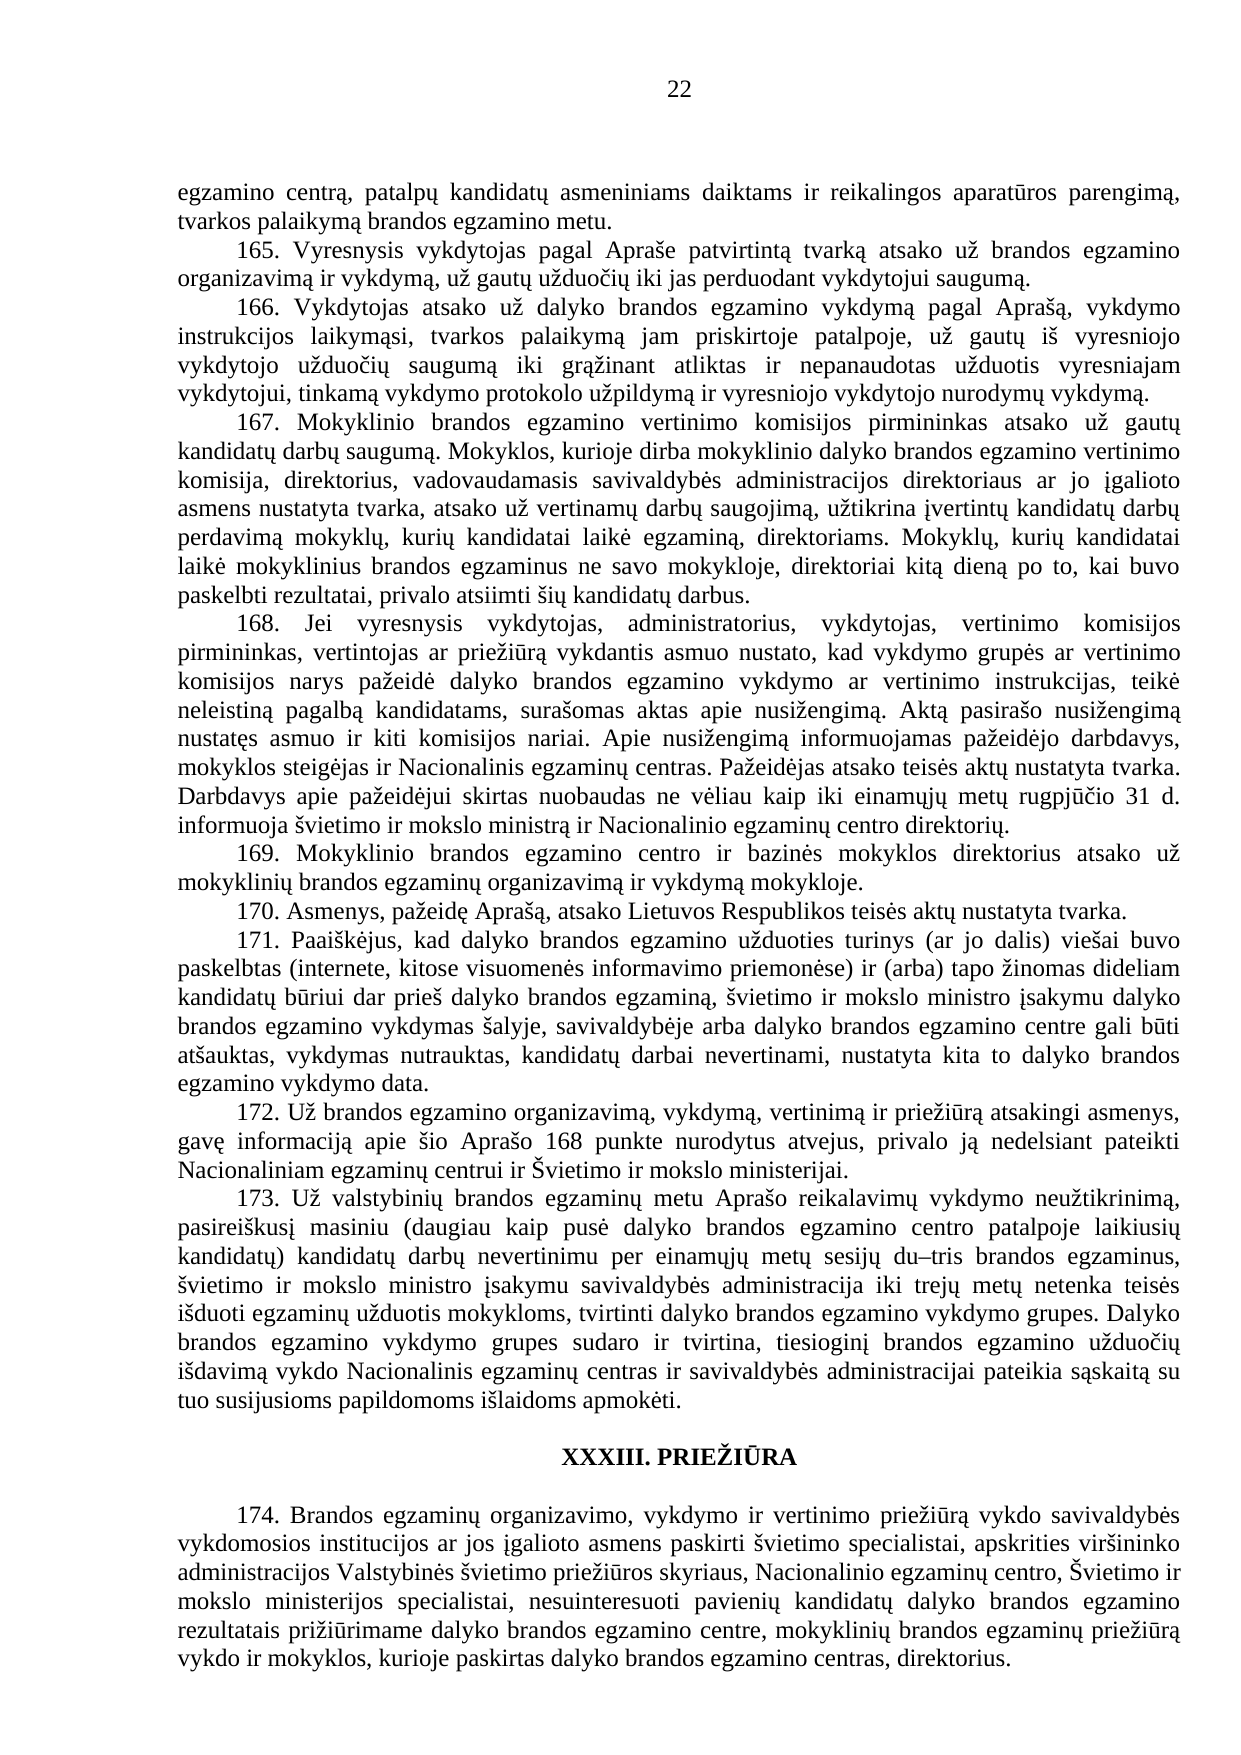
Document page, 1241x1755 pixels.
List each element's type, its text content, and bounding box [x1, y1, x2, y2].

text 169. Mokyklinio brandos egzamino centro ir bazinės mokyklos direktorius atsako už mokyklinių brandos egzaminų organizavimą ir vykdymą mokykloje. [177, 838, 1181, 896]
text 165. Vyresnysis vykdytojas pagal Apraše patvirtintą tvarką atsako už brandos egzamino organizavimą ir vykdymą, už gautų užduočių iki jas perduodant vykdytojui saugumą. [177, 235, 1181, 292]
text 170. Asmenys, pažeidę Aprašą, atsako Lietuvos Respublikos teisės aktų nustatyta tvarka. [177, 896, 1181, 925]
text 166. Vykdytojas atsako už dalyko brandos egzamino vykdymą pagal Aprašą, vykdymo instrukcijos laikymąsi, tvarkos palaikymą jam priskirtoje patalpoje, už gautų iš vyresniojo vykdytojo užduočių saugumą iki grąžinant atliktas ir nepanaudotas užduotis vyresniajam vykdytojui, tinkamą vykdymo protokolo užpildymą ir vyresniojo vykdytojo nurodymų vykdymą. [177, 292, 1181, 407]
text 174. Brandos egzaminų organizavimo, vykdymo ir vertinimo priežiūrą vykdo savivaldybės vykdomosios institucijos ar jos įgalioto asmens paskirti švietimo specialistai, apskrities viršininko administracijos Valstybinės švietimo priežiūros skyriaus, Nacionalinio egzaminų centro, Švietimo ir mokslo ministerijos specialistai, nesuinteresuoti pavienių kandidatų dalyko brandos egzamino rezultatais prižiūrimame dalyko brandos egzamino centre, mokyklinių brandos egzaminų priežiūrą vykdo ir mokyklos, kurioje paskirtas dalyko brandos egzamino centras, direktorius. [177, 1500, 1181, 1672]
text 171. Paaiškėjus, kad dalyko brandos egzamino užduoties turinys (ar jo dalis) viešai buvo paskelbtas (internete, kitose visuomenės informavimo priemonėse) ir (arba) tapo žinomas dideliam kandidatų būriui dar prieš dalyko brandos egzaminą, švietimo ir mokslo ministro įsakymu dalyko brandos egzamino vykdymas šalyje, savivaldybėje arba dalyko brandos egzamino centre gali būti atšauktas, vykdymas nutrauktas, kandidatų darbai nevertinami, nustatyta kita to dalyko brandos egzamino vykdymo data. [177, 925, 1181, 1097]
text 172. Už brandos egzamino organizavimą, vykdymą, vertinimą ir priežiūrą atsakingi asmenys, gavę informaciją apie šio Aprašo 168 punkte nurodytus atvejus, privalo ją nedelsiant pateikti Nacionaliniam egzaminų centrui ir Švietimo ir mokslo ministerijai. [177, 1097, 1181, 1183]
text 168. Jei vyresnysis vykdytojas, administratorius, vykdytojas, vertinimo komisijos pirmininkas, vertintojas ar priežiūrą vykdantis asmuo nustato, kad vykdymo grupės ar vertinimo komisijos narys pažeidė dalyko brandos egzamino vykdymo ar vertinimo instrukcijas, teikė neleistiną pagalbą kandidatams, surašomas aktas apie nusižengimą. Aktą pasirašo nusižengimą nustatęs asmuo ir kiti komisijos nariai. Apie nusižengimą informuojamas pažeidėjo darbdavys, mokyklos steigėjas ir Nacionalinis egzaminų centras. Pažeidėjas atsako teisės aktų nustatyta tvarka. Darbdavys apie pažeidėjui skirtas nuobaudas ne vėliau kaip iki einamųjų metų rugpjūčio 31 d. informuoja švietimo ir mokslo ministrą ir Nacionalinio egzaminų centro direktorių. [177, 608, 1181, 838]
text 167. Mokyklinio brandos egzamino vertinimo komisijos pirmininkas atsako už gautų kandidatų darbų saugumą. Mokyklos, kurioje dirba mokyklinio dalyko brandos egzamino vertinimo komisija, direktorius, vadovaudamasis savivaldybės administracijos direktoriaus ar jo įgalioto asmens nustatyta tvarka, atsako už vertinamų darbų saugojimą, užtikrina įvertintų kandidatų darbų perdavimą mokyklų, kurių kandidatai laikė egzaminą, direktoriams. Mokyklų, kurių kandidatai laikė mokyklinius brandos egzaminus ne savo mokykloje, direktoriai kitą dieną po to, kai buvo paskelbti rezultatai, privalo atsiimti šių kandidatų darbus. [177, 407, 1181, 608]
text 173. Už valstybinių brandos egzaminų metu Aprašo reikalavimų vykdymo neužtikrinimą, pasireiškusį masiniu (daugiau kaip pusė dalyko brandos egzamino centro patalpoje laikiusių kandidatų) kandidatų darbų nevertinimu per einamųjų metų sesijų du–tris brandos egzaminus, švietimo ir mokslo ministro įsakymu savivaldybės administracija iki trejų metų netenka teisės išduoti egzaminų užduotis mokykloms, tvirtinti dalyko brandos egzamino vykdymo grupes. Dalyko brandos egzamino vykdymo grupes sudaro ir tvirtina, tiesioginį brandos egzamino užduočių išdavimą vykdo Nacionalinis egzaminų centras ir savivaldybės administracijai pateikia sąskaitą su tuo susijusioms papildomoms išlaidoms apmokėti. [177, 1183, 1181, 1413]
text egzamino centrą, patalpų kandidatų asmeniniams daiktams ir reikalingos aparatūros parengimą, tvarkos palaikymą brandos egzamino metu. [177, 177, 1181, 235]
text XXXIII. PRIEŽIŪRA [177, 1442, 1181, 1471]
